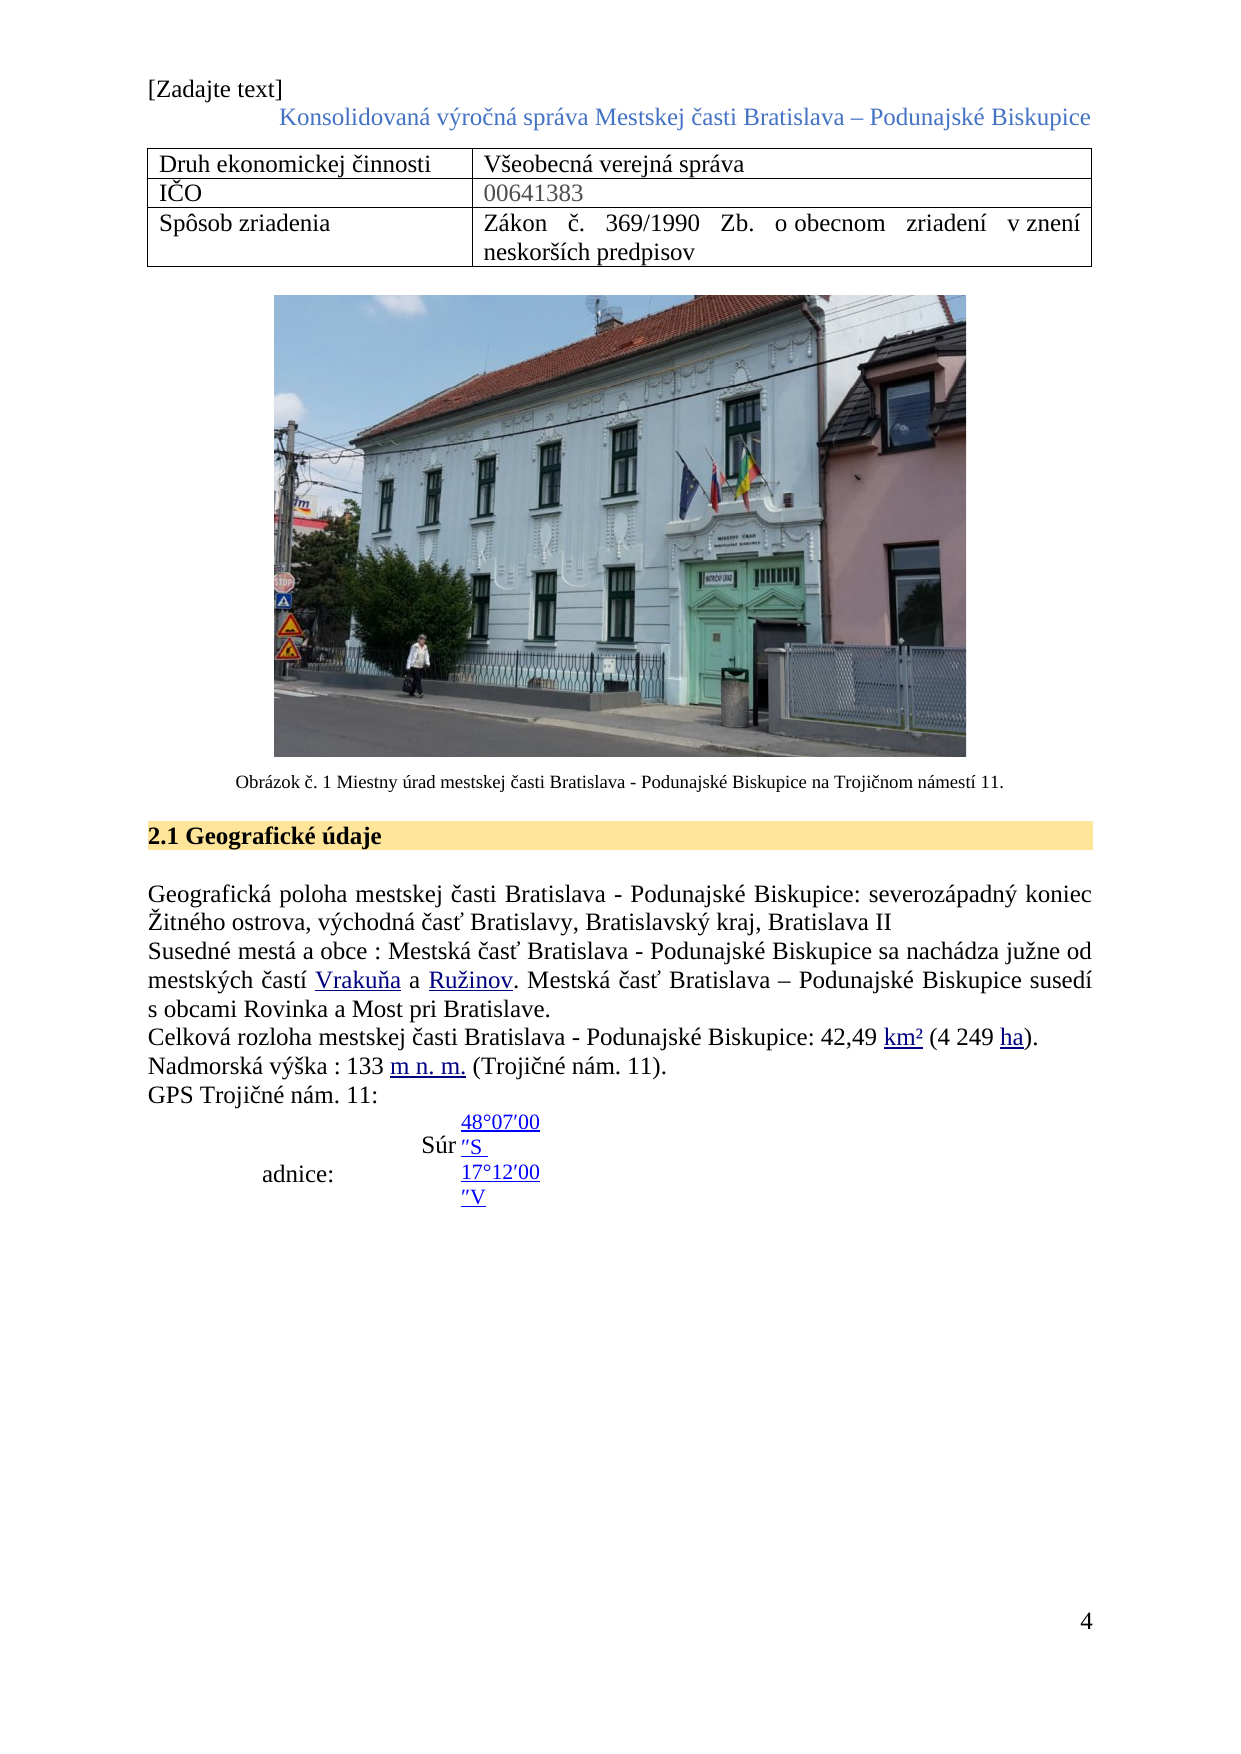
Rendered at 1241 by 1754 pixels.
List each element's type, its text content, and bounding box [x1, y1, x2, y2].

text Susedné mestá a obce : Mestská časť Bratislava - Podunajské Biskupice sa nachádza južne od mestských častí Vrakuňa a Ružinov. Mestská časť Bratislava – Podunajské Biskupice susedí s obcami Rovinka a Most pri Bratislave. [148, 936, 1093, 1022]
text Nadmorská výška : 133 m n. m. (Trojičné nám. 11). [148, 1051, 1093, 1080]
text 2.1 Geografické údaje [148, 821, 1093, 850]
table_cell IČO [148, 179, 472, 207]
table_cell Všeobecná verejná správa [473, 149, 1091, 177]
text Celková rozloha mestskej časti Bratislava - Podunajské Biskupice: 42,49 km² (4 249 ha). [148, 1022, 1093, 1051]
table_header 48°07′00″S 17°12′00″V [461, 1109, 548, 1209]
table_cell Zákon č. 369/1990 Zb. o obecnom zriadení v znení neskorších predpisov [473, 208, 1091, 266]
text GPS Trojičné nám. 11: [148, 1080, 1093, 1109]
table_header Súradnice: [148, 1109, 461, 1209]
table_cell Druh ekonomickej činnosti [148, 149, 472, 177]
table_cell 00641383 [473, 179, 1091, 207]
table_cell Spôsob zriadenia [148, 208, 472, 266]
text Geografická poloha mestskej časti Bratislava - Podunajské Biskupice: severozápadný koniec Žitného ostrova, východná časť Bratislavy, Bratislavský kraj, Bratislava II [148, 879, 1093, 936]
text Obrázok č. 1 Miestny úrad mestskej časti Bratislava - Podunajské Biskupice na Trojičnom námestí 11. [148, 771, 1093, 792]
